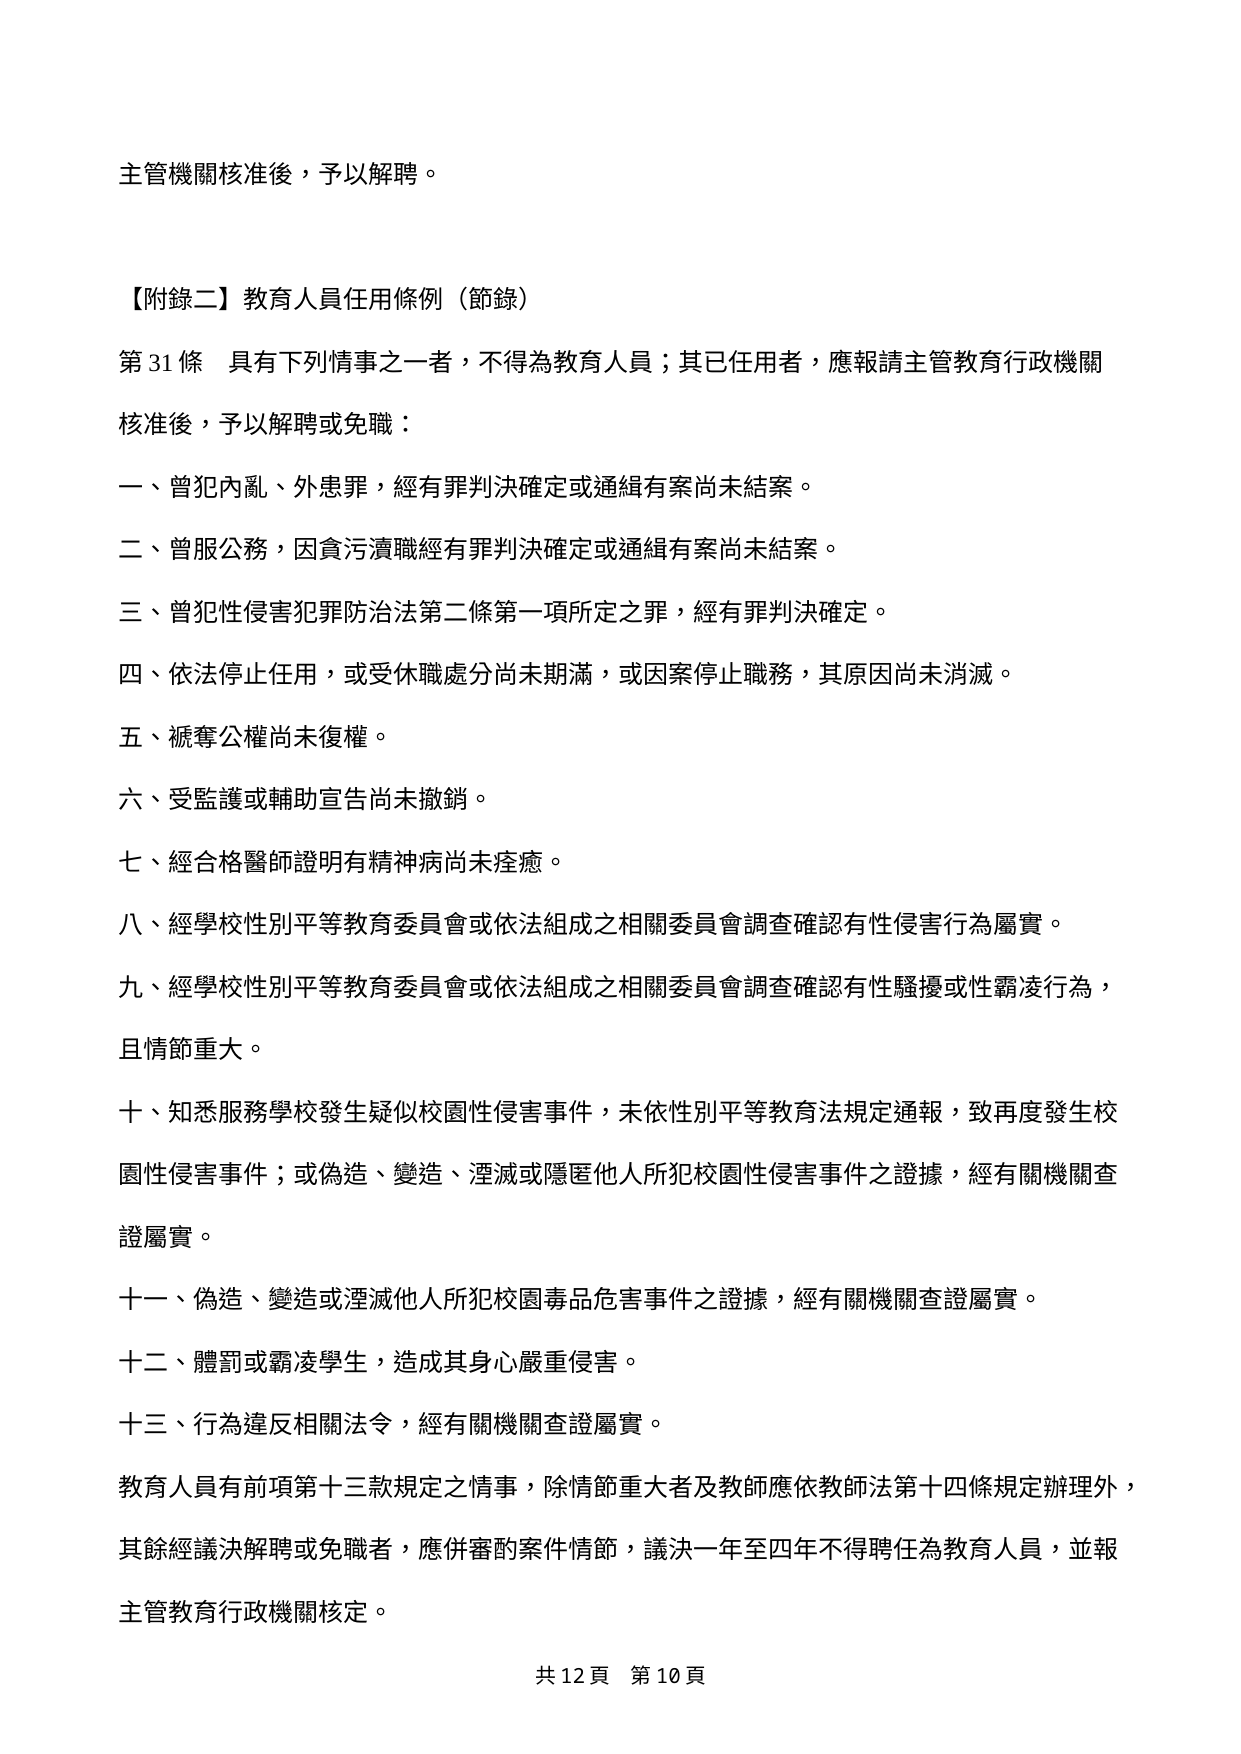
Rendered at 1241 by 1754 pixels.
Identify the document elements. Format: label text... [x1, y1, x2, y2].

text 三、曾犯性侵害犯罪防治法第二條第一項所定之罪，經有罪判決確定。 [118, 569, 1122, 631]
text 十二、體罰或霸凌學生，造成其身心嚴重侵害。 [118, 1319, 1122, 1381]
text 十、知悉服務學校發生疑似校園性侵害事件，未依性別平等教育法規定通報，致再度發生校園性侵害事件；或偽造、變造、湮滅或隱匿他人所犯校園性侵害事件之證據，經有關機關查證屬實。 [118, 1069, 1122, 1256]
text 九、經學校性別平等教育委員會或依法組成之相關委員會調查確認有性騷擾或性霸凌行為，且情節重大。 [118, 944, 1122, 1069]
text 八、經學校性別平等教育委員會或依法組成之相關委員會調查確認有性侵害行為屬實。 [118, 881, 1122, 944]
text 第31條 具有下列情事之一者，不得為教育人員；其已任用者，應報請主管教育行政機關核准後，予以解聘或免職： [118, 319, 1122, 444]
text 七、經合格醫師證明有精神病尚未痊癒。 [118, 819, 1122, 881]
text 十一、偽造、變造或湮滅他人所犯校園毒品危害事件之證據，經有關機關查證屬實。 [118, 1256, 1122, 1319]
text 【附錄二】教育人員任用條例（節錄） [118, 256, 1122, 319]
text 主管機關核准後，予以解聘。 [118, 131, 1122, 194]
text 五、褫奪公權尚未復權。 [118, 694, 1122, 756]
text 一、曾犯內亂、外患罪，經有罪判決確定或通緝有案尚未結案。 [118, 444, 1122, 506]
text 二、曾服公務，因貪污瀆職經有罪判決確定或通緝有案尚未結案。 [118, 506, 1122, 569]
text 六、受監護或輔助宣告尚未撤銷。 [118, 756, 1122, 819]
text 四、依法停止任用，或受休職處分尚未期滿，或因案停止職務，其原因尚未消滅。 [118, 631, 1122, 694]
text 十三、行為違反相關法令，經有關機關查證屬實。 [118, 1381, 1122, 1444]
text 教育人員有前項第十三款規定之情事，除情節重大者及教師應依教師法第十四條規定辦理外，其餘經議決解聘或免職者，應併審酌案件情節，議決一年至四年不得聘任為教育人員，並報主管教育行政機關核定。 [118, 1444, 1122, 1631]
